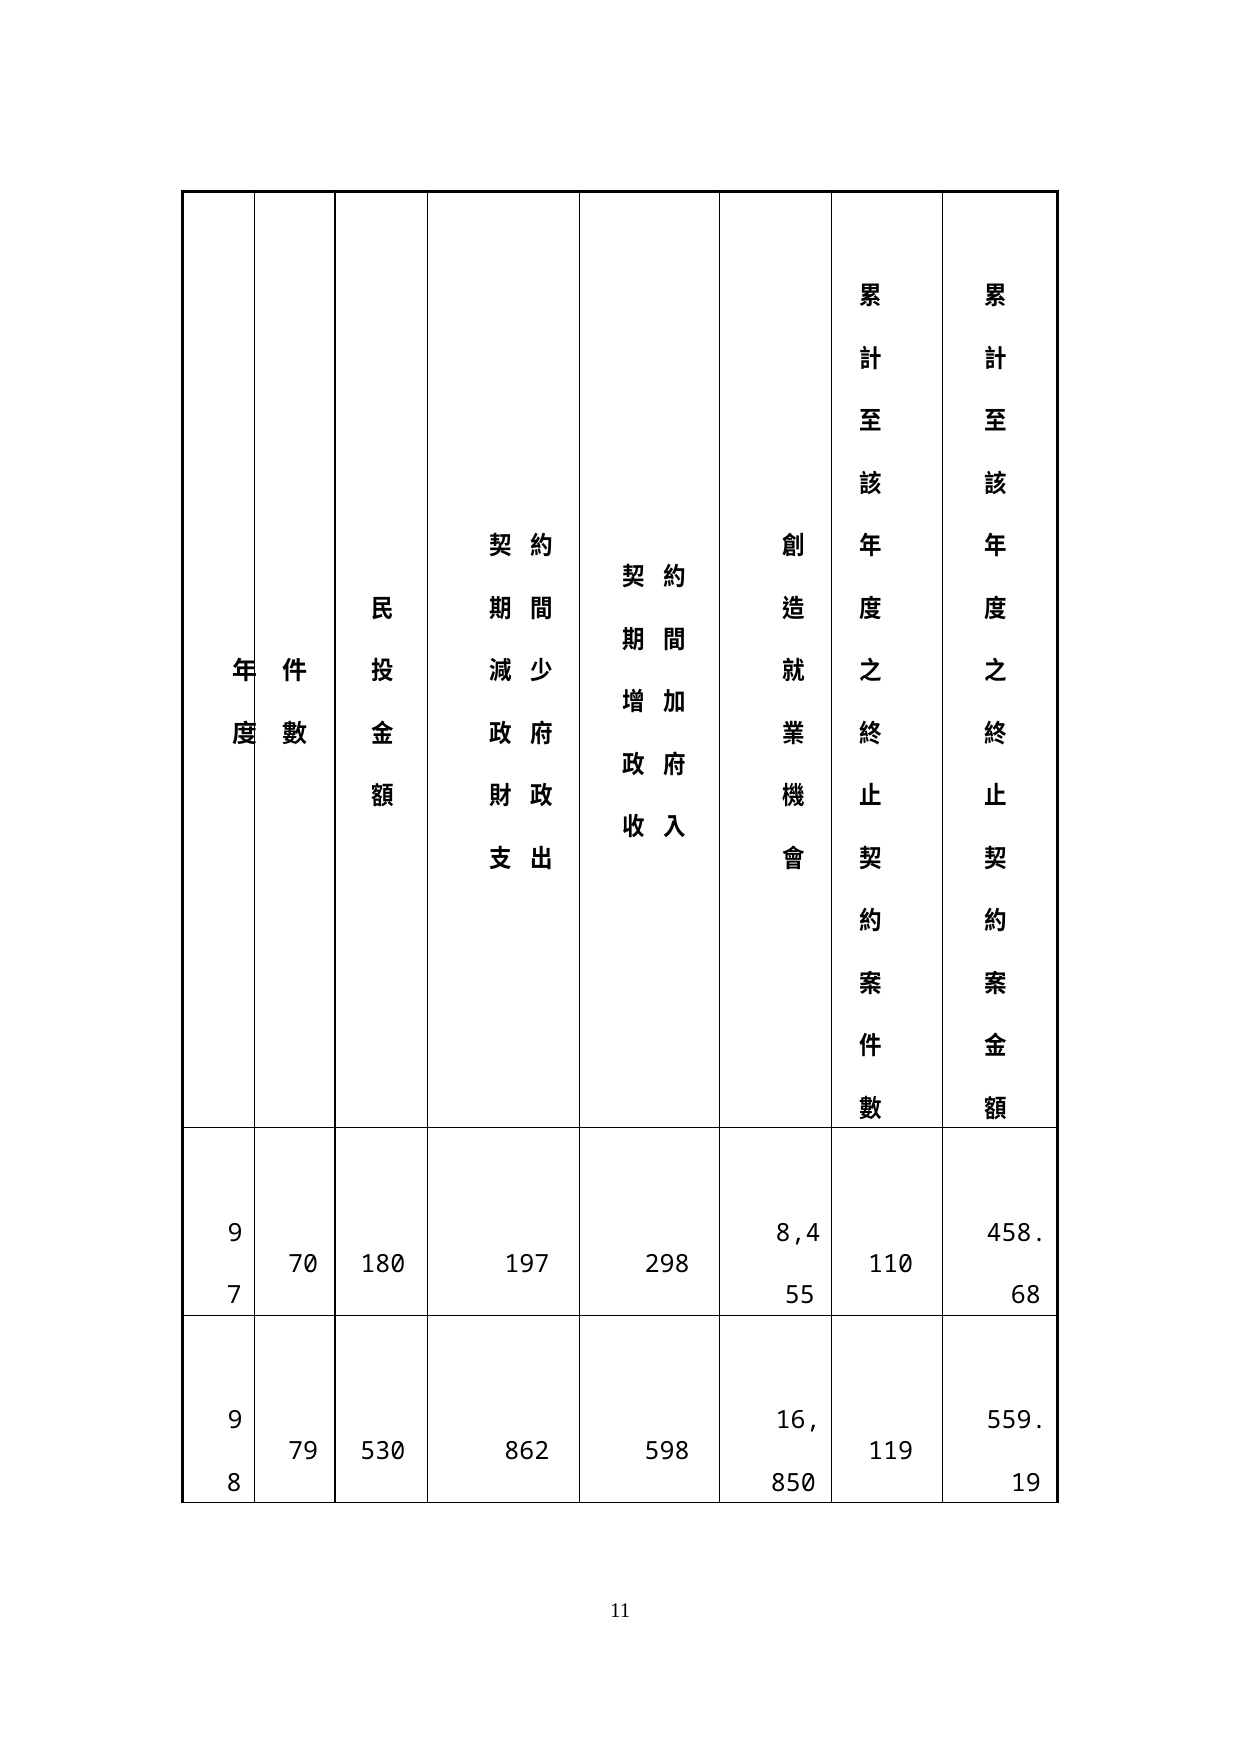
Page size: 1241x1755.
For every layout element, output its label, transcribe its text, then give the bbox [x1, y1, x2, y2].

table_cell 97 [184, 1128, 254, 1314]
table_cell 70 [255, 1128, 334, 1314]
table_header 民投金額 [336, 193, 427, 1127]
table_cell 559.19 [943, 1316, 1056, 1502]
table_cell 298 [580, 1128, 719, 1314]
table_cell 110 [832, 1128, 942, 1314]
table_header 件數 [255, 193, 334, 1127]
table_header 累計至該年度之終止契約案金額 [943, 193, 1056, 1127]
table_cell 16,850 [720, 1316, 831, 1502]
table_cell 8,455 [720, 1128, 831, 1314]
table_cell 119 [832, 1316, 942, 1502]
table_header 年度 [184, 193, 254, 1127]
table_header 累計至該年度之終止契約案件數 [832, 193, 942, 1127]
table_cell 98 [184, 1316, 254, 1502]
table_cell 530 [336, 1316, 427, 1502]
table_header 契約期間減少政府財政支出 [428, 193, 579, 1127]
table_header 創造就業機會 [720, 193, 831, 1127]
table_header 契約期間增加政府收入 [580, 193, 719, 1127]
table_cell 458.68 [943, 1128, 1056, 1314]
table_cell 79 [255, 1316, 334, 1502]
table_cell 180 [336, 1128, 427, 1314]
table_cell 197 [428, 1128, 579, 1314]
table_cell 598 [580, 1316, 719, 1502]
table_cell 862 [428, 1316, 579, 1502]
